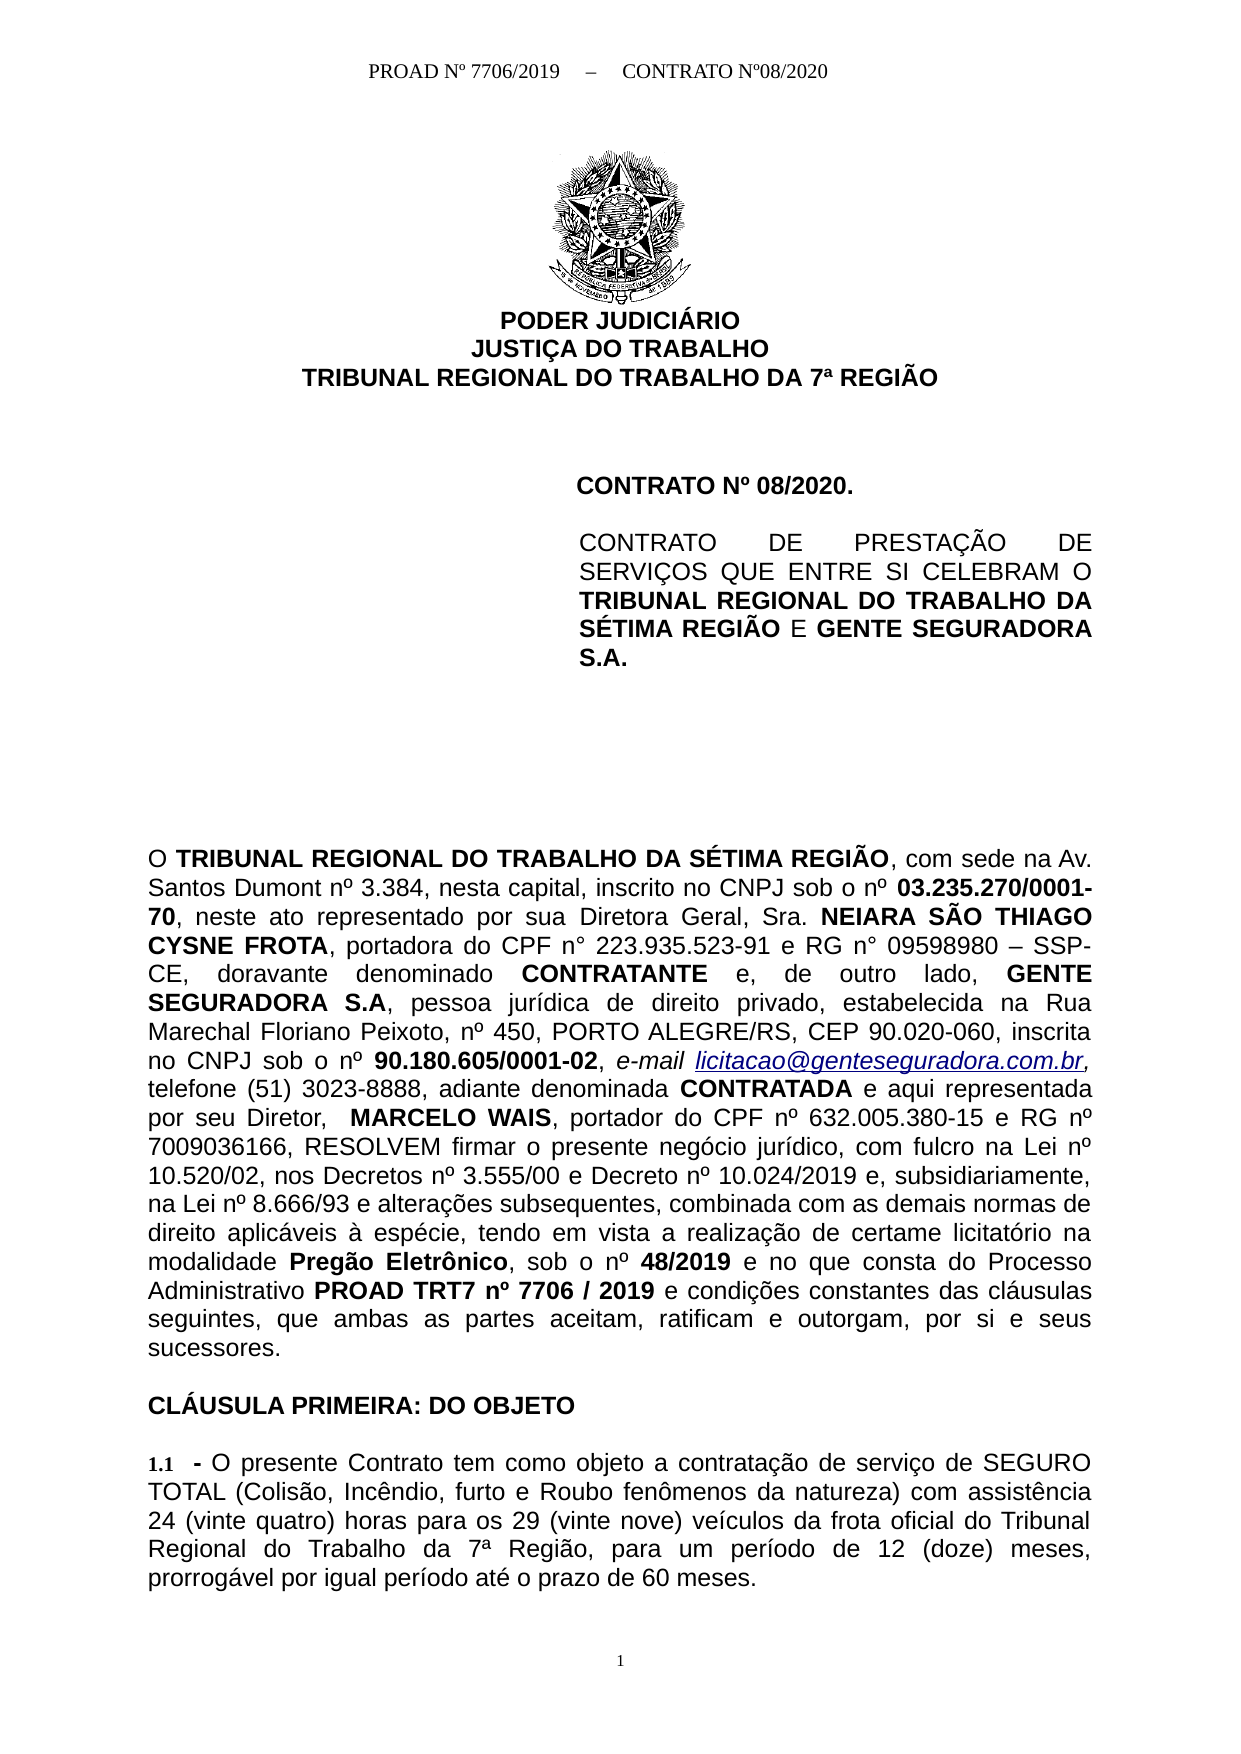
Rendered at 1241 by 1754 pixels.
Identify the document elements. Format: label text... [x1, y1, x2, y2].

text CONTRATO Nº 08/2020. [576, 471, 1093, 499]
text CLÁUSULA PRIMEIRA: DO OBJETO [148, 1391, 1093, 1419]
text CONTRATO DE PRESTAÇÃO DE SERVIÇOS QUE ENTRE SI CELEBRAM O TRIBUNAL REGIONAL DO TRABALHO DA SÉTIMA REGIÃO E GENTE SEGURADORA S.A. [579, 528, 1093, 672]
text O TRIBUNAL REGIONAL DO TRABALHO DA SÉTIMA REGIÃO, com sede na Av. Santos Dumont nº 3.384, nesta capital, inscrito no CNPJ sob o nº 03.235.270/0001-70, neste ato representado por sua Diretora Geral, Sra. NEIARA SÃO THIAGO CYSNE FROTA, portadora do CPF n° 223.935.523-91 e RG n° 09598980 – SSP-CE, doravante denominado CONTRATANTE e, de outro lado, GENTE SEGURADORA S.A, pessoa jurídica de direito privado, estabelecida na Rua Marechal Floriano Peixoto, nº 450, PORTO ALEGRE/RS, CEP 90.020-060, inscrita no CNPJ sob o nº 90.180.605/0001-02, e-mail licitacao@genteseguradora.com.br, telefone (51) 3023-8888, adiante denominada CONTRATADA e aqui representada por seu Diretor, MARCELO WAIS, portador do CPF nº 632.005.380-15 e RG nº 7009036166, RESOLVEM firmar o presente negócio jurídico, com fulcro na Lei nº 10.520/02, nos Decretos nº 3.555/00 e Decreto nº 10.024/2019 e, subsidiariamente, na Lei nº 8.666/93 e alterações subsequentes, combinada com as demais normas de direito aplicáveis à espécie, tendo em vista a realização de certame licitatório na modalidade Pregão Eletrônico, sob o nº 48/2019 e no que consta do Processo Administrativo PROAD TRT7 nº 7706 / 2019 e condições constantes das cláusulas seguintes, que ambas as partes aceitam, ratificam e outorgam, por si e seus sucessores. [148, 844, 1093, 1362]
text PODER JUDICIÁRIO [148, 306, 1092, 334]
list - O presente Contrato tem como objeto a contratação de serviço de SEGURO TOTAL (Colisão, Incêndio, furto e Roubo fenômenos da natureza) com assistência 24 (vinte quatro) horas para os 29 (vinte nove) veículos da frota oficial do Tribunal Regional do Trabalho da 7ª Região, para um período de 12 (doze) meses, prorrogável por igual período até o prazo de 60 meses. [148, 1448, 1093, 1592]
text JUSTIÇA DO TRABALHO [148, 334, 1092, 363]
text TRIBUNAL REGIONAL DO TRABALHO DA 7ª REGIÃO [148, 363, 1092, 392]
